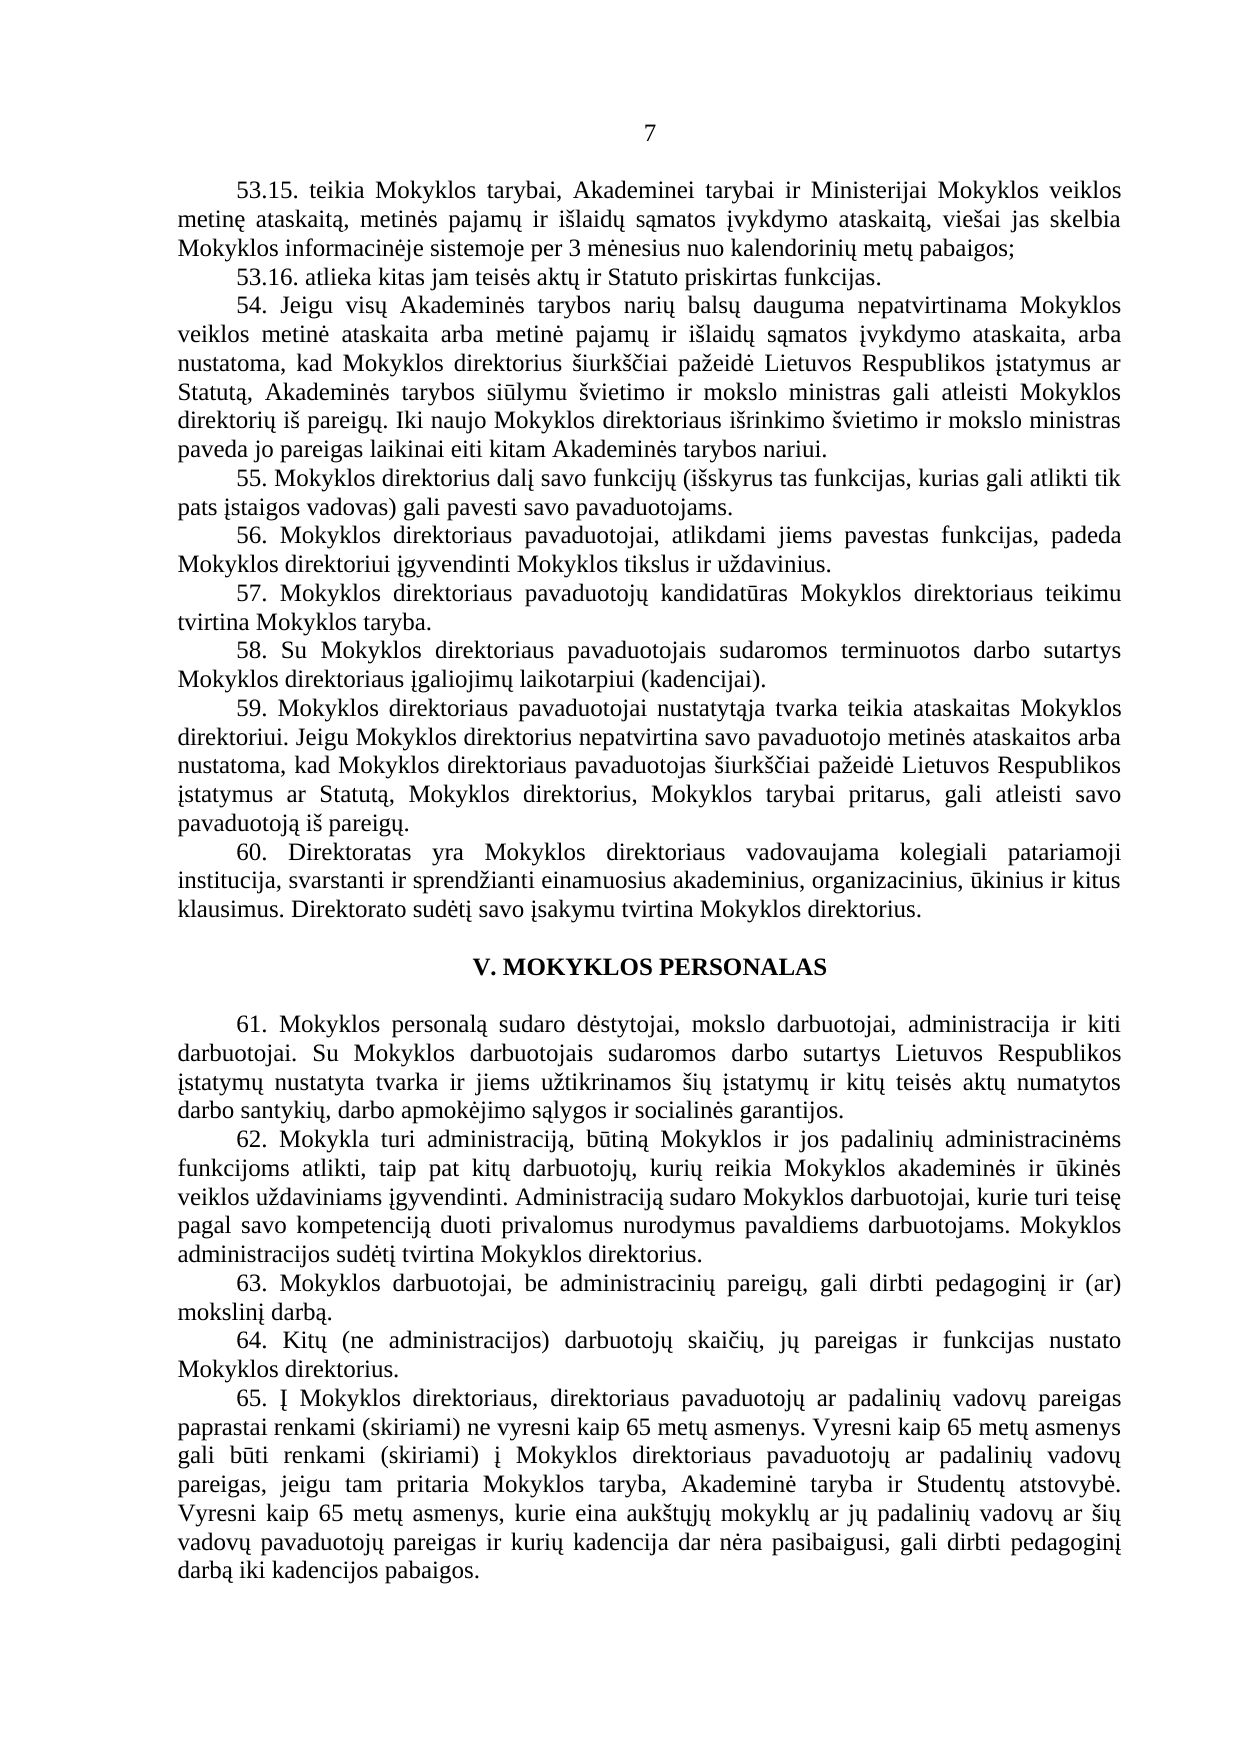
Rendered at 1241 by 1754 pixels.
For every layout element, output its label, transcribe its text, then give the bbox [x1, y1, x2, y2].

text 61. Mokyklos personalą sudaro dėstytojai, mokslo darbuotojai, administracija ir kiti darbuotojai. Su Mokyklos darbuotojais sudaromos darbo sutartys Lietuvos Respublikos įstatymų nustatyta tvarka ir jiems užtikrinamos šių įstatymų ir kitų teisės aktų numatytos darbo santykių, darbo apmokėjimo sąlygos ir socialinės garantijos. [177, 1009, 1122, 1124]
text V. MOKYKLOS PERSONALAS [177, 952, 1122, 981]
text 63. Mokyklos darbuotojai, be administracinių pareigų, gali dirbti pedagoginį ir (ar) mokslinį darbą. [177, 1268, 1122, 1326]
text 56. Mokyklos direktoriaus pavaduotojai, atlikdami jiems pavestas funkcijas, padeda Mokyklos direktoriui įgyvendinti Mokyklos tikslus ir uždavinius. [177, 521, 1122, 578]
text 60. Direktoratas yra Mokyklos direktoriaus vadovaujama kolegiali patariamoji institucija, svarstanti ir sprendžianti einamuosius akademinius, organizacinius, ūkinius ir kitus klausimus. Direktorato sudėtį savo įsakymu tvirtina Mokyklos direktorius. [177, 837, 1122, 923]
text 65. Į Mokyklos direktoriaus, direktoriaus pavaduotojų ar padalinių vadovų pareigas paprastai renkami (skiriami) ne vyresni kaip 65 metų asmenys. Vyresni kaip 65 metų asmenys gali būti renkami (skiriami) į Mokyklos direktoriaus pavaduotojų ar padalinių vadovų pareigas, jeigu tam pritaria Mokyklos taryba, Akademinė taryba ir Studentų atstovybė. Vyresni kaip 65 metų asmenys, kurie eina aukštųjų mokyklų ar jų padalinių vadovų ar šių vadovų pavaduotojų pareigas ir kurių kadencija dar nėra pasibaigusi, gali dirbti pedagoginį darbą iki kadencijos pabaigos. [177, 1383, 1122, 1584]
text 58. Su Mokyklos direktoriaus pavaduotojais sudaromos terminuotos darbo sutartys Mokyklos direktoriaus įgaliojimų laikotarpiui (kadencijai). [177, 636, 1122, 693]
text 64. Kitų (ne administracijos) darbuotojų skaičių, jų pareigas ir funkcijas nustato Mokyklos direktorius. [177, 1326, 1122, 1383]
text 53.16. atlieka kitas jam teisės aktų ir Statuto priskirtas funkcijas. [177, 262, 1122, 291]
text 54. Jeigu visų Akademinės tarybos narių balsų dauguma nepatvirtinama Mokyklos veiklos metinė ataskaita arba metinė pajamų ir išlaidų sąmatos įvykdymo ataskaita, arba nustatoma, kad Mokyklos direktorius šiurkščiai pažeidė Lietuvos Respublikos įstatymus ar Statutą, Akademinės tarybos siūlymu švietimo ir mokslo ministras gali atleisti Mokyklos direktorių iš pareigų. Iki naujo Mokyklos direktoriaus išrinkimo švietimo ir mokslo ministras paveda jo pareigas laikinai eiti kitam Akademinės tarybos nariui. [177, 291, 1122, 463]
text 62. Mokykla turi administraciją, būtiną Mokyklos ir jos padalinių administracinėms funkcijoms atlikti, taip pat kitų darbuotojų, kurių reikia Mokyklos akademinės ir ūkinės veiklos uždaviniams įgyvendinti. Administraciją sudaro Mokyklos darbuotojai, kurie turi teisę pagal savo kompetenciją duoti privalomus nurodymus pavaldiems darbuotojams. Mokyklos administracijos sudėtį tvirtina Mokyklos direktorius. [177, 1124, 1122, 1268]
text 57. Mokyklos direktoriaus pavaduotojų kandidatūras Mokyklos direktoriaus teikimu tvirtina Mokyklos taryba. [177, 578, 1122, 636]
text 53.15. teikia Mokyklos tarybai, Akademinei tarybai ir Ministerijai Mokyklos veiklos metinę ataskaitą, metinės pajamų ir išlaidų sąmatos įvykdymo ataskaitą, viešai jas skelbia Mokyklos informacinėje sistemoje per 3 mėnesius nuo kalendorinių metų pabaigos; [177, 176, 1122, 262]
text 55. Mokyklos direktorius dalį savo funkcijų (išskyrus tas funkcijas, kurias gali atlikti tik pats įstaigos vadovas) gali pavesti savo pavaduotojams. [177, 463, 1122, 521]
text 59. Mokyklos direktoriaus pavaduotojai nustatytąja tvarka teikia ataskaitas Mokyklos direktoriui. Jeigu Mokyklos direktorius nepatvirtina savo pavaduotojo metinės ataskaitos arba nustatoma, kad Mokyklos direktoriaus pavaduotojas šiurkščiai pažeidė Lietuvos Respublikos įstatymus ar Statutą, Mokyklos direktorius, Mokyklos tarybai pritarus, gali atleisti savo pavaduotoją iš pareigų. [177, 693, 1122, 837]
